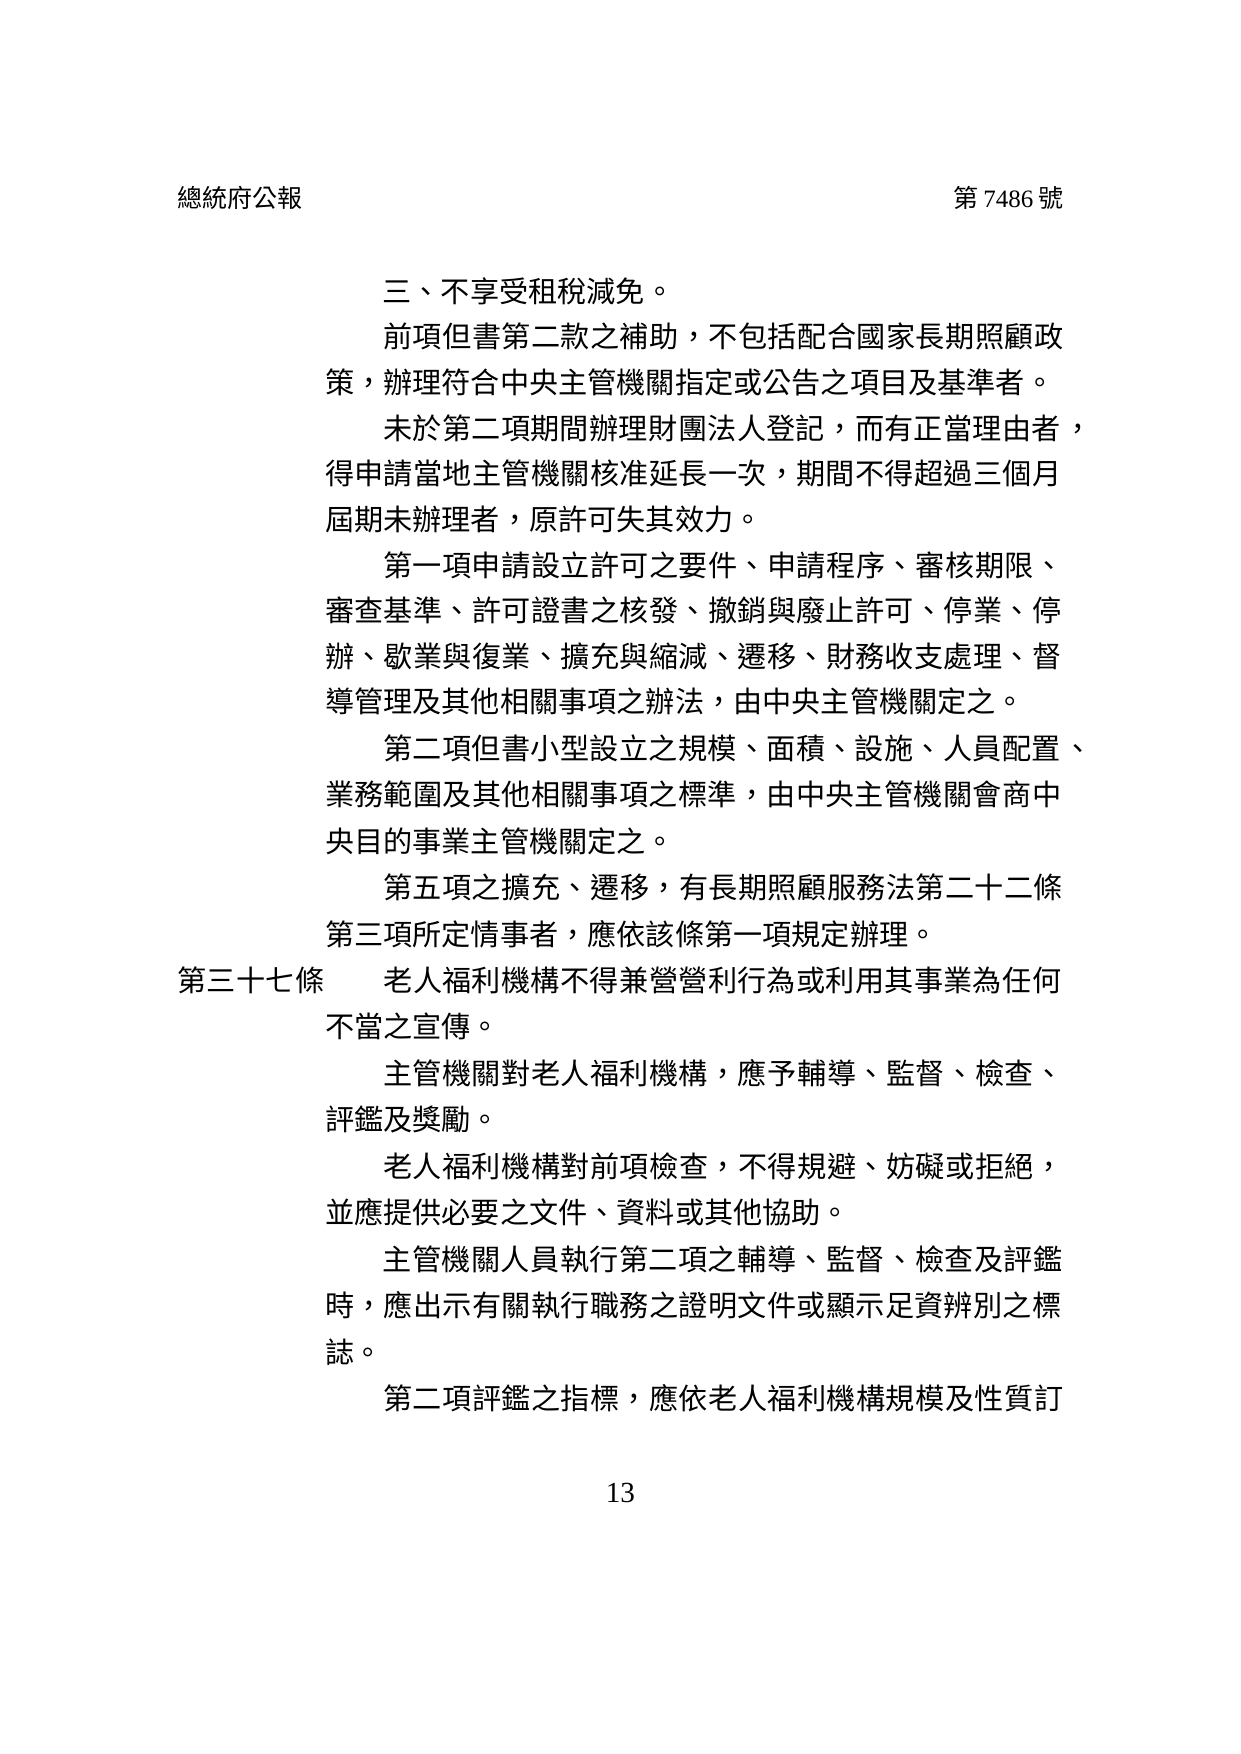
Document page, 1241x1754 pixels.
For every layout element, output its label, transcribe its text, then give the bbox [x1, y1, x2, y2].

text 主管機關對老人福利機構，應予輔導、監督、檢查、評鑑及獎勵。 [325, 1047, 1063, 1140]
text 主管機關人員執行第二項之輔導、監督、檢查及評鑑時，應出示有關執行職務之證明文件或顯示足資辨別之標誌。 [325, 1233, 1063, 1372]
text 老人福利機構對前項檢查，不得規避、妨礙或拒絕，並應提供必要之文件、資料或其他協助。 [325, 1140, 1063, 1233]
text 第二項但書小型設立之規模、面積、設施、人員配置、業務範圍及其他相關事項之標準，由中央主管機關會商中央目的事業主管機關定之。 [325, 722, 1063, 861]
text 第二項評鑑之指標，應依老人福利機構規模及性質訂 [325, 1372, 1063, 1419]
text 未於第二項期間辦理財團法人登記，而有正當理由者，得申請當地主管機關核准延長一次，期間不得超過三個月；屆期未辦理者，原許可失其效力。 [325, 403, 1063, 539]
text 三、不享受租稅減免。 [382, 266, 1063, 311]
text 第五項之擴充、遷移，有長期照顧服務法第二十二條第三項所定情事者，應依該條第一項規定辦理。 [325, 861, 1063, 954]
text 第三十七條 老人福利機構不得兼營營利行為或利用其事業為任何不當之宣傳。 [177, 954, 1063, 1047]
text 第一項申請設立許可之要件、申請程序、審核期限、審查基準、許可證書之核發、撤銷與廢止許可、停業、停辦、歇業與復業、擴充與縮減、遷移、財務收支處理、督導管理及其他相關事項之辦法，由中央主管機關定之。 [325, 539, 1063, 722]
text 前項但書第二款之補助，不包括配合國家長期照顧政策，辦理符合中央主管機關指定或公告之項目及基準者。 [325, 311, 1063, 403]
